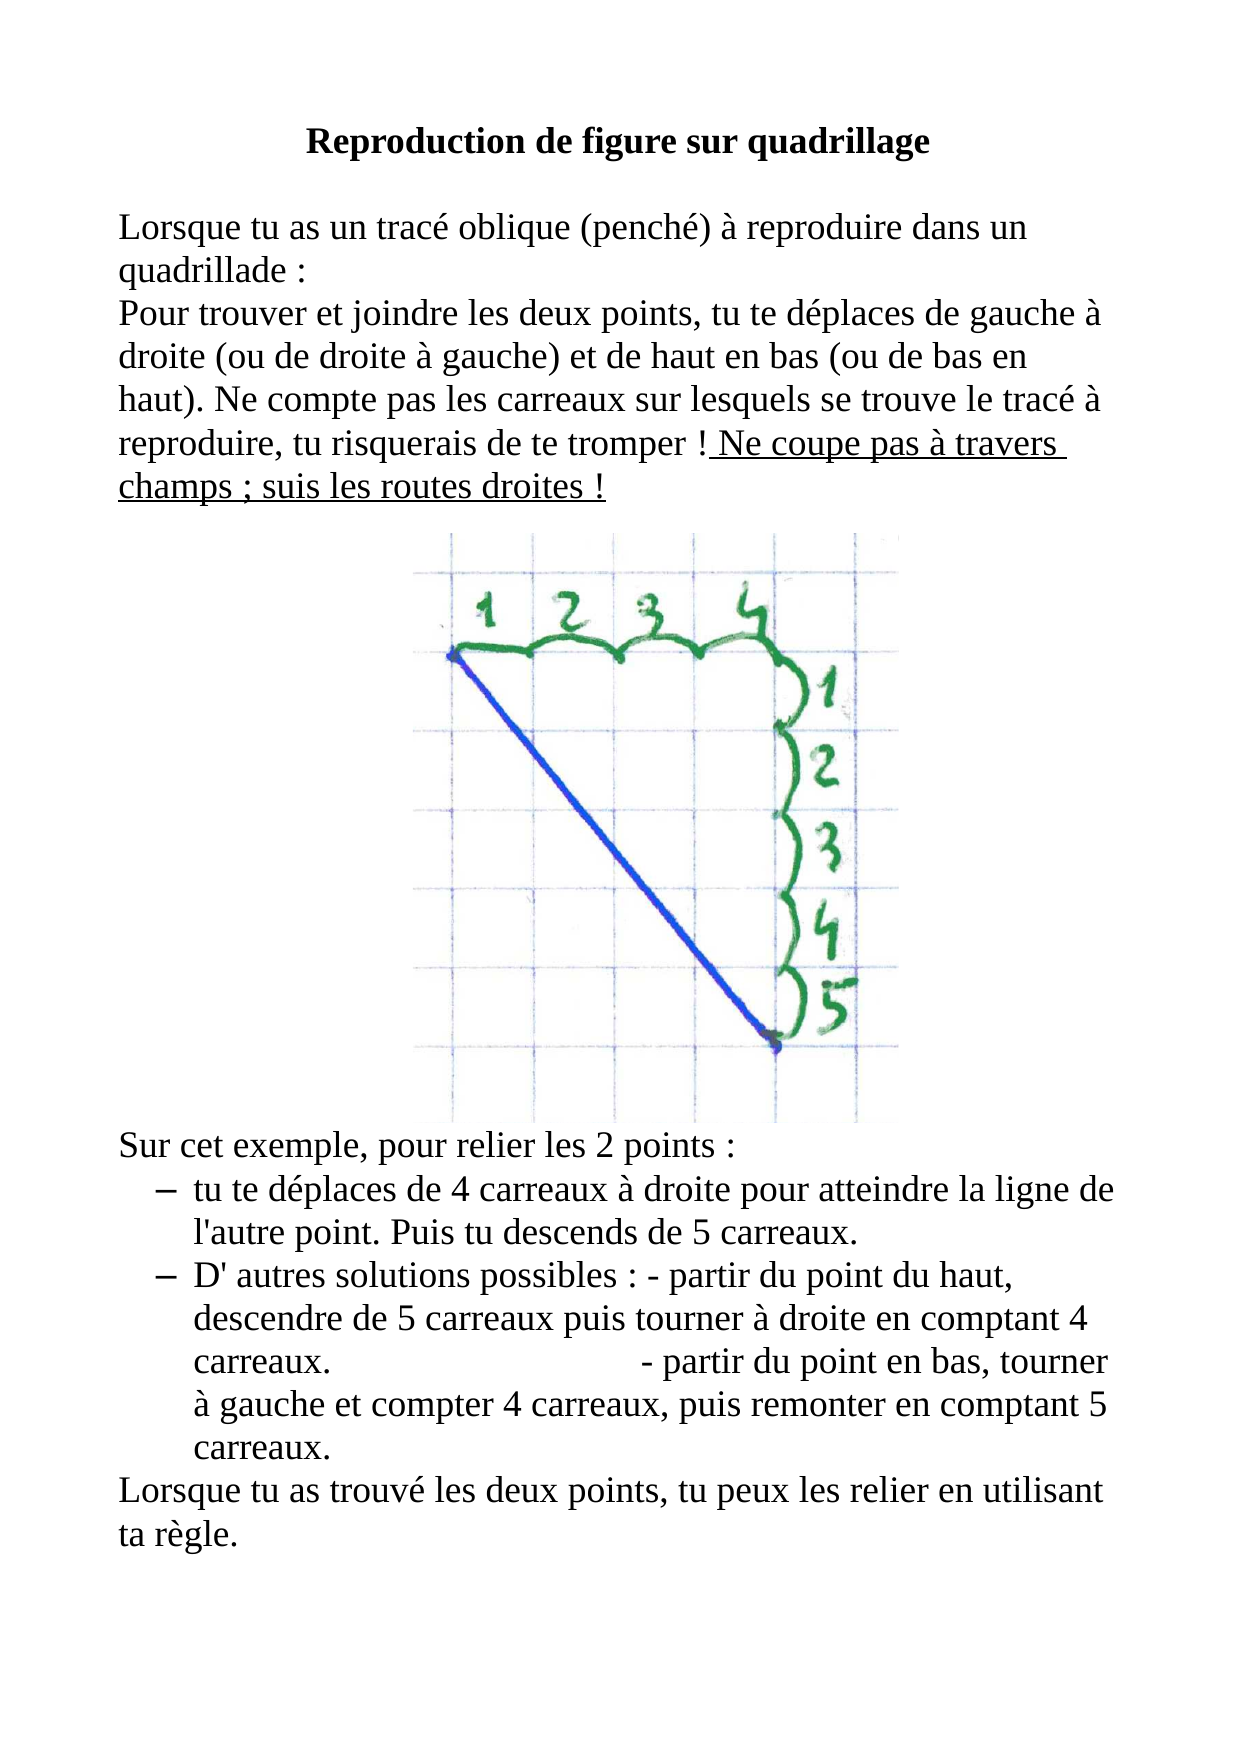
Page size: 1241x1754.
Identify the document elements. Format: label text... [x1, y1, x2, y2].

text Lorsque tu as trouvé les deux points, tu peux les relier en utilisant ta règle. [118, 1468, 1122, 1554]
text Lorsque tu as un tracé oblique (penché) à reproduire dans un quadrillade : [118, 204, 1122, 291]
list D' autres solutions possibles : - partir du point du haut, descendre de 5 carreaux puis tourner à droite en comptant 4 carreaux. - partir du point en bas, tourner à gauche et compter 4 carreaux, puis remonter en comptant 5 carreaux. [156, 1252, 1122, 1468]
text Reproduction de figure sur quadrillage [118, 118, 1122, 161]
text Pour trouver et joindre les deux points, tu te déplaces de gauche à droite (ou de droite à gauche) et de haut en bas (ou de bas en haut). Ne compte pas les carreaux sur lesquels se trouve le tracé à reproduire, tu risquerais de te tromper ! Ne coupe pas à travers champs ; suis les routes droites ! [118, 291, 1122, 506]
picture [412, 533, 899, 1123]
text Sur cet exemple, pour relier les 2 points : [118, 506, 1122, 1166]
list tu te déplaces de 4 carreaux à droite pour atteindre la ligne de l'autre point. Puis tu descends de 5 carreaux. [156, 1166, 1122, 1252]
